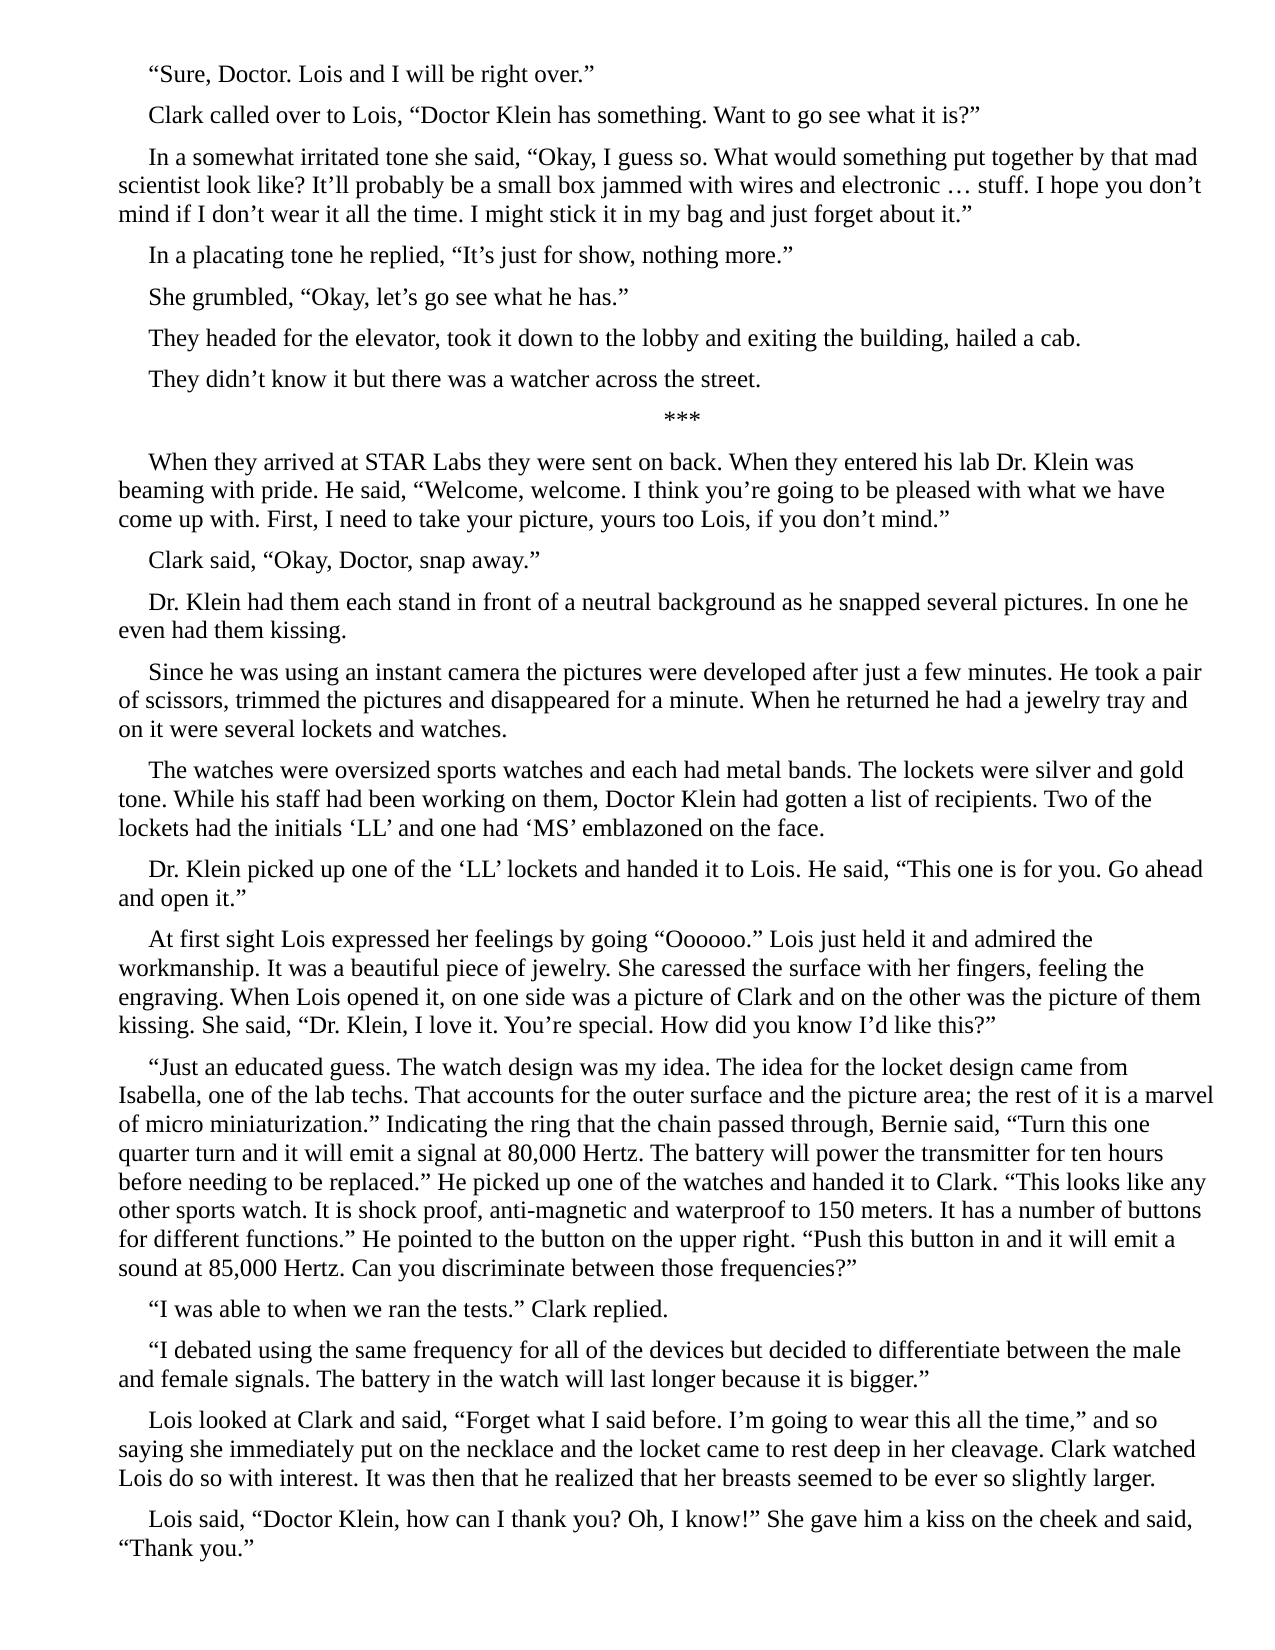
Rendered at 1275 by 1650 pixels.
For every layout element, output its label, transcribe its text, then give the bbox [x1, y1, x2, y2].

text In a somewhat irritated tone she said, “Okay, I guess so. What would something put together by that mad scientist look like? It’ll probably be a small box jammed with wires and electronic … stuff. I hope you don’t mind if I don’t wear it all the time. I might stick it in my bag and just forget about it.” [118, 142, 1216, 228]
text Dr. Klein picked up one of the ‘LL’ lockets and handed it to Lois. He said, “This one is for you. Go ahead and open it.” [118, 854, 1216, 912]
text *** [118, 405, 1216, 434]
text Lois looked at Clark and said, “Forget what I said before. I’m going to wear this all the time,” and so saying she immediately put on the necklace and the locket came to rest deep in her cleavage. Clark watched Lois do so with interest. It was then that he realized that her breasts seemed to be ever so slightly larger. [118, 1405, 1216, 1492]
text When they arrived at STAR Labs they were sent on back. When they entered his lab Dr. Klein was beaming with pride. He said, “Welcome, welcome. I think you’re going to be pleased with what we have come up with. First, I need to take your picture, yours too Lois, if you don’t mind.” [118, 447, 1216, 533]
text “I debated using the same frequency for all of the devices but decided to differentiate between the male and female signals. The battery in the watch will last longer because it is bigger.” [118, 1335, 1216, 1393]
text “Sure, Doctor. Lois and I will be right over.” [118, 59, 1216, 88]
text Dr. Klein had them each stand in front of a neutral background as he snapped several pictures. In one he even had them kissing. [118, 587, 1216, 644]
text In a placating tone he replied, “It’s just for show, nothing more.” [118, 240, 1216, 269]
text At first sight Lois expressed her feelings by going “Oooooo.” Lois just held it and admired the workmanship. It was a beautiful piece of jewelry. She caressed the surface with her fingers, feeling the engraving. When Lois opened it, on one side was a picture of Clark and on the other was the picture of them kissing. She said, “Dr. Klein, I love it. You’re special. How did you know I’d like this?” [118, 924, 1216, 1039]
text Since he was using an instant camera the pictures were developed after just a few minutes. He took a pair of scissors, trimmed the pictures and disappeared for a minute. When he returned he had a jewelry tray and on it were several lockets and watches. [118, 657, 1216, 743]
text She grumbled, “Okay, let’s go see what he has.” [118, 282, 1216, 310]
text Clark said, “Okay, Doctor, snap away.” [118, 545, 1216, 574]
text “I was able to when we ran the tests.” Clark replied. [118, 1294, 1216, 1323]
text Clark called over to Lois, “Doctor Klein has something. Want to go see what it is?” [118, 100, 1216, 129]
text The watches were oversized sports watches and each had metal bands. The lockets were silver and gold tone. While his staff had been working on them, Doctor Klein had gotten a list of recipients. Two of the lockets had the initials ‘LL’ and one had ‘MS’ emblazoned on the face. [118, 755, 1216, 842]
text “Just an educated guess. The watch design was my idea. The idea for the locket design came from Isabella, one of the lab techs. That accounts for the outer surface and the picture area; the rest of it is a marvel of micro miniaturization.” Indicating the ring that the chain passed through, Bernie said, “Turn this one quarter turn and it will emit a signal at 80,000 Hertz. The battery will power the transmitter for ten hours before needing to be replaced.” He picked up one of the watches and handed it to Clark. “This looks like any other sports watch. It is shock proof, anti-magnetic and waterproof to 150 meters. It has a number of buttons for different functions.” He pointed to the button on the upper right. “Push this button in and it will emit a sound at 85,000 Hertz. Can you discriminate between those frequencies?” [118, 1052, 1216, 1282]
text They headed for the elevator, took it down to the lobby and exiting the building, hailed a cab. [118, 323, 1216, 352]
text Lois said, “Doctor Klein, how can I thank you? Oh, I know!” She gave him a kiss on the cheek and said, “Thank you.” [118, 1504, 1216, 1562]
text They didn’t know it but there was a watcher across the street. [118, 364, 1216, 393]
